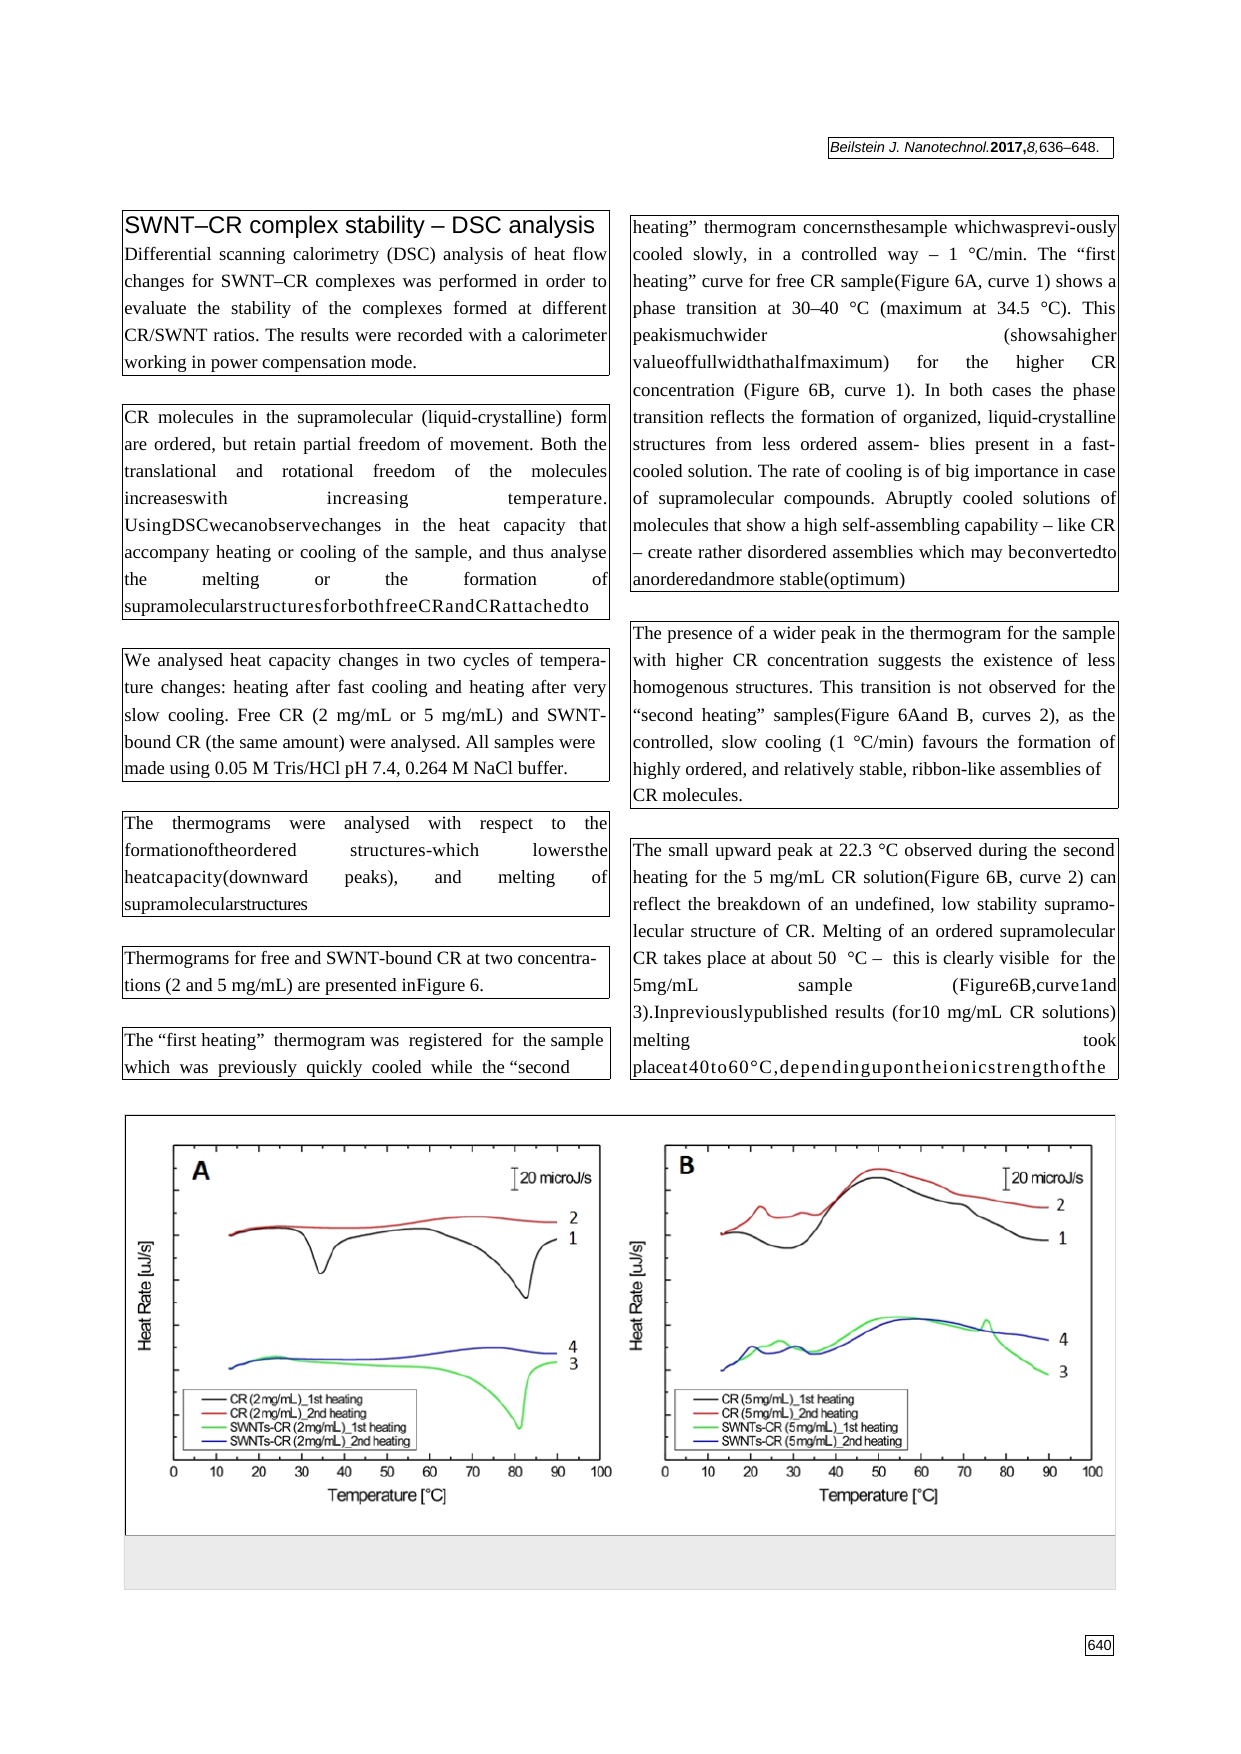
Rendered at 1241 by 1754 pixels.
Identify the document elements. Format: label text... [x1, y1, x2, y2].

text which was previously quickly cooled while the “second [124, 1056, 610, 1077]
text The presence of a wider peak in the thermogram for the sample with higher CR concentration suggests the existence of less homogenous structures. This transition is not observed for the “second heating” samples(Figure 6Aand B, curves 2), as the controlled, slow cooling (1 °C/min) favours the formation of highly ordered, and relatively stable, ribbon-like assemblies of [633, 622, 1116, 779]
text heating” thermogram concernsthesample whichwasprevi-ously cooled slowly, in a controlled way – 1 °C/min. The “first heating” curve for free CR sample(Figure 6A, curve 1) shows a phase transition at 30–40 °C (maximum at 34.5 °C). This peakismuchwider (showsahigher valueoffullwidthathalfmaximum) for the higher CR concentration (Figure 6B, curve 1). In both cases the phase transition reflects the formation of organized, liquid-crystalline structures from less ordered assem- blies present in a fast-cooled solution. The rate of cooling is of big importance in case of supramolecular compounds. Abruptly cooled solutions of molecules that show a high self-assembling capability – like CR – create rather disordered assemblies which may beconvertedto anorderedandmore stable(optimum) [633, 216, 1116, 589]
text Thermograms for free and SWNT-bound CR at two concentra- [124, 947, 609, 969]
text 640 [1087, 1637, 1113, 1653]
text The small upward peak at 22.3 °C observed during the second heating for the 5 mg/mL CR solution(Figure 6B, curve 2) can reflect the breakdown of an undefined, low stability supramo- lecular structure of CR. Melting of an ordered supramolecular CR takes place at about 50 °C – this is clearly visible for the 5mg/mL sample (Figure6B,curve1and 3).Inpreviouslypublished results (for10 mg/mL CR solutions) melting took placeat40to60°C,dependingupontheionicstrengthofthe [633, 839, 1116, 1077]
text Beilstein J. Nanotechnol.2017,8,636–648. [830, 139, 1113, 156]
text tions (2 and 5 mg/mL) are presented inFigure 6. [124, 974, 609, 996]
text CR molecules in the supramolecular (liquid-crystalline) form are ordered, but retain partial freedom of movement. Both the translational and rotational freedom of the molecules increaseswith increasing temperature. UsingDSCwecanobservechanges in the heat capacity that accompany heating or cooling of the sample, and thus analyse the melting or the formation of supramolecularstructuresforbothfreeCRandCRattachedto [124, 406, 608, 617]
text We analysed heat capacity changes in two cycles of tempera- ture changes: heating after fast cooling and heating after very slow cooling. Free CR (2 mg/mL or 5 mg/mL) and SWNT- bound CR (the same amount) were analysed. All samples were [124, 649, 607, 752]
text CR molecules. [633, 785, 1118, 806]
text The “first heating” thermogram was registered for the sample [124, 1028, 610, 1050]
text The thermograms were analysed with respect to the formationoftheordered structures-which lowersthe heatcapacity(downward peaks), and melting of supramolecularstructures [124, 812, 608, 914]
text Differential scanning calorimetry (DSC) analysis of heat flow changes for SWNT–CR complexes was performed in order to evaluate the stability of the complexes formed at different CR/SWNT ratios. The results were recorded with a calorimeter working in power compensation mode. [124, 239, 607, 374]
text SWNT–CR complex stability – DSC analysis [124, 211, 609, 238]
picture [137, 1144, 1103, 1505]
text made using 0.05 M Tris/HCl pH 7.4, 0.264 M NaCl buffer. [124, 758, 609, 779]
